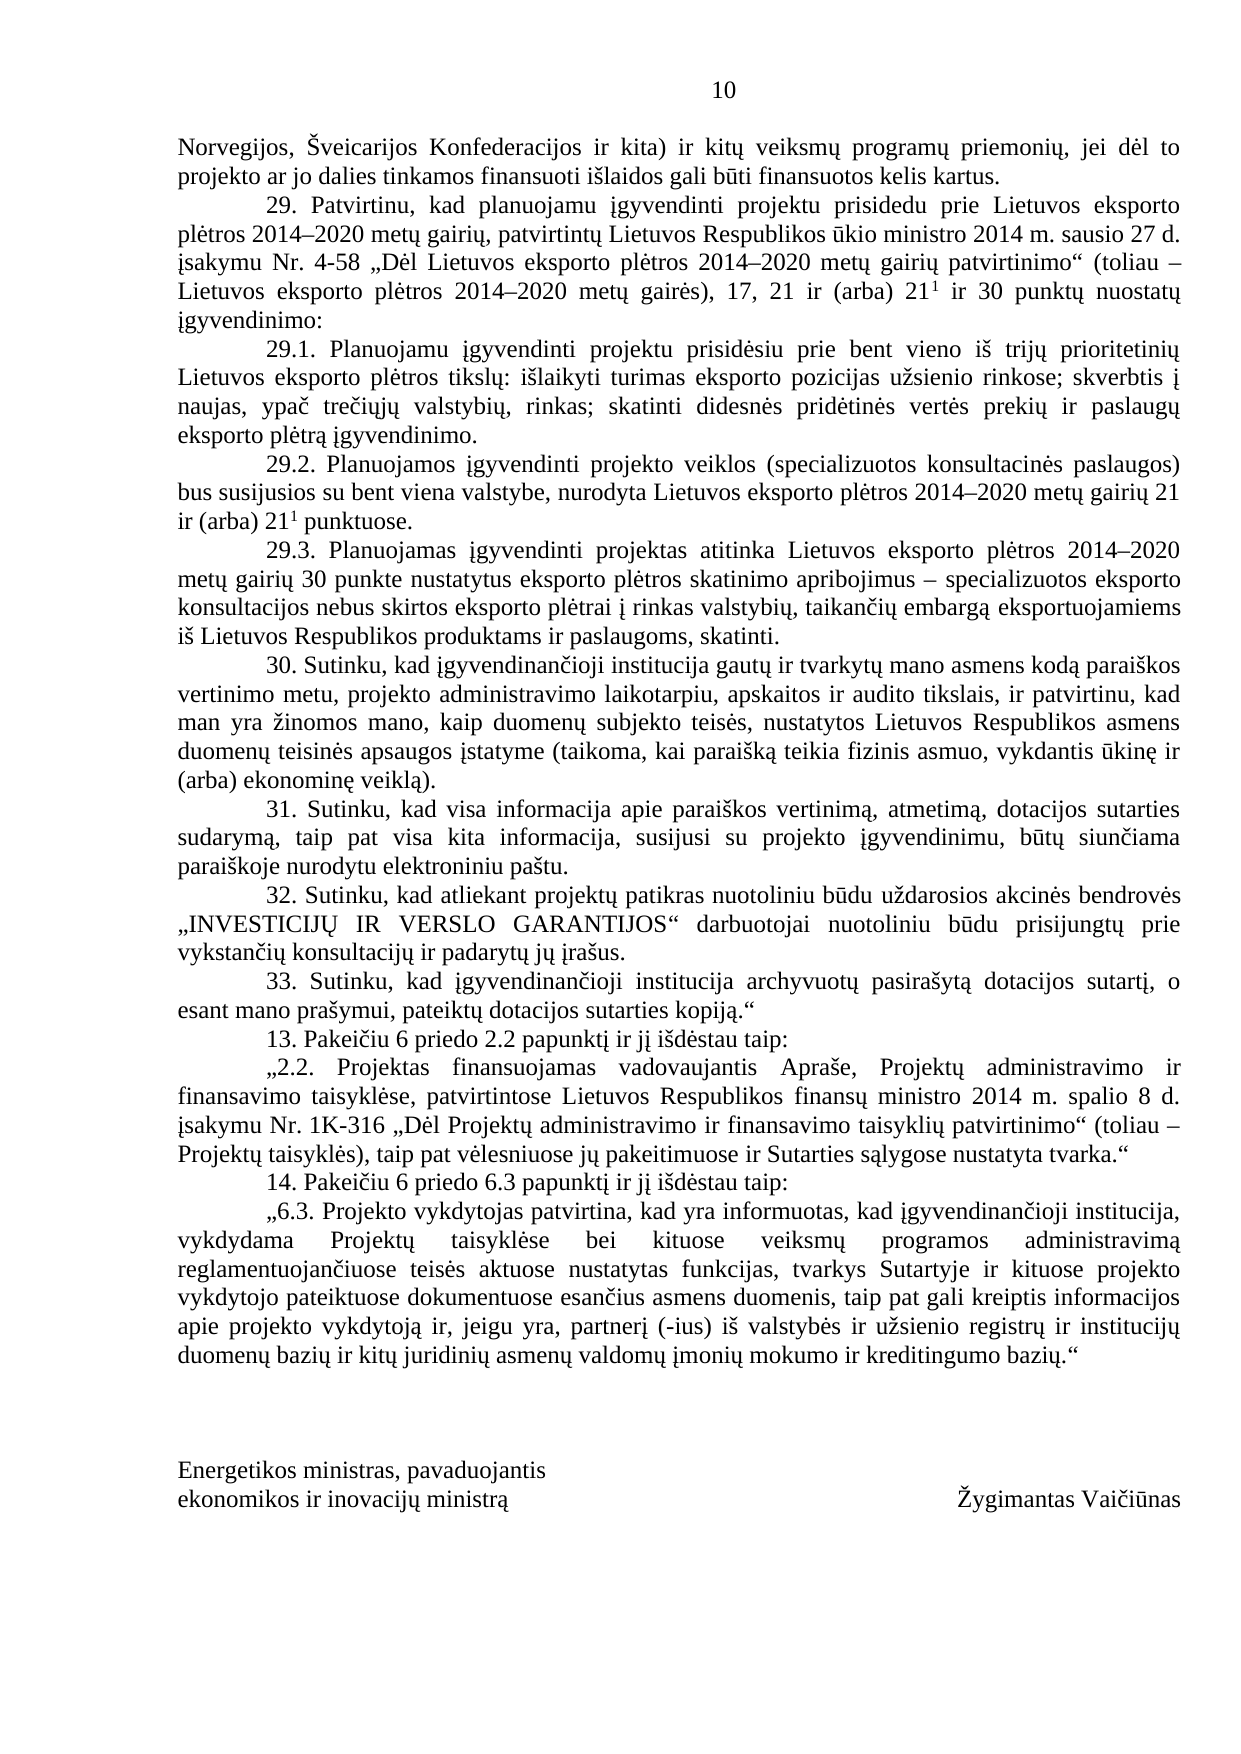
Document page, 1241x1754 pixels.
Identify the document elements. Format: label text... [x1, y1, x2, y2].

text Energetikos ministras, pavaduojantis [177, 1455, 1181, 1484]
text „6.3. Projekto vykdytojas patvirtina, kad yra informuotas, kad įgyvendinančioji institucija, vykdydama Projektų taisyklėse bei kituose veiksmų programos administravimą reglamentuojančiuose teisės aktuose nustatytas funkcijas, tvarkys Sutartyje ir kituose projekto vykdytojo pateiktuose dokumentuose esančius asmens duomenis, taip pat gali kreiptis informacijos apie projekto vykdytoją ir, jeigu yra, partnerį (-ius) iš valstybės ir užsienio registrų ir institucijų duomenų bazių ir kitų juridinių asmenų valdomų įmonių mokumo ir kreditingumo bazių.“ [177, 1196, 1181, 1369]
text 29.3. Planuojamas įgyvendinti projektas atitinka Lietuvos eksporto plėtros 2014–2020 metų gairių 30 punkte nustatytus eksporto plėtros skatinimo apribojimus – specializuotos eksporto konsultacijos nebus skirtos eksporto plėtrai į rinkas valstybių, taikančių embargą eksportuojamiems iš Lietuvos Respublikos produktams ir paslaugoms, skatinti. [177, 535, 1181, 650]
text „2.2. Projektas finansuojamas vadovaujantis Apraše, Projektų administravimo ir finansavimo taisyklėse, patvirtintose Lietuvos Respublikos finansų ministro 2014 m. spalio 8 d. įsakymu Nr. 1K-316 „Dėl Projektų administravimo ir finansavimo taisyklių patvirtinimo“ (toliau – Projektų taisyklės), taip pat vėlesniuose jų pakeitimuose ir Sutarties sąlygose nustatyta tvarka.“ [177, 1052, 1181, 1167]
text ekonomikos ir inovacijų ministrą Žygimantas Vaičiūnas [177, 1484, 1181, 1512]
text 31. Sutinku, kad visa informacija apie paraiškos vertinimą, atmetimą, dotacijos sutarties sudarymą, taip pat visa kita informacija, susijusi su projekto įgyvendinimu, būtų siunčiama paraiškoje nurodytu elektroniniu paštu. [177, 794, 1181, 880]
text 13. Pakeičiu 6 priedo 2.2 papunktį ir jį išdėstau taip: [177, 1024, 1181, 1052]
text 29. Patvirtinu, kad planuojamu įgyvendinti projektu prisidedu prie Lietuvos eksporto plėtros 2014–2020 metų gairių, patvirtintų Lietuvos Respublikos ūkio ministro 2014 m. sausio 27 d. įsakymu Nr. 4-58 „Dėl Lietuvos eksporto plėtros 2014–2020 metų gairių patvirtinimo“ (toliau – Lietuvos eksporto plėtros 2014–2020 metų gairės), 17, 21 ir (arba) 211 ir 30 punktų nuostatų įgyvendinimo: [177, 190, 1181, 334]
text 30. Sutinku, kad įgyvendinančioji institucija gautų ir tvarkytų mano asmens kodą paraiškos vertinimo metu, projekto administravimo laikotarpiu, apskaitos ir audito tikslais, ir patvirtinu, kad man yra žinomos mano, kaip duomenų subjekto teisės, nustatytos Lietuvos Respublikos asmens duomenų teisinės apsaugos įstatyme (taikoma, kai paraišką teikia fizinis asmuo, vykdantis ūkinę ir (arba) ekonominę veiklą). [177, 650, 1181, 794]
text 33. Sutinku, kad įgyvendinančioji institucija archyvuotų pasirašytą dotacijos sutartį, o esant mano prašymui, pateiktų dotacijos sutarties kopiją.“ [177, 966, 1181, 1024]
text 29.2. Planuojamos įgyvendinti projekto veiklos (specializuotos konsultacinės paslaugos) bus susijusios su bent viena valstybe, nurodyta Lietuvos eksporto plėtros 2014–2020 metų gairių 21 ir (arba) 211 punktuose. [177, 449, 1181, 535]
text 14. Pakeičiu 6 priedo 6.3 papunktį ir jį išdėstau taip: [177, 1167, 1181, 1196]
text 32. Sutinku, kad atliekant projektų patikras nuotoliniu būdu uždarosios akcinės bendrovės „INVESTICIJŲ IR VERSLO GARANTIJOS“ darbuotojai nuotoliniu būdu prisijungtų prie vykstančių konsultacijų ir padarytų jų įrašus. [177, 880, 1181, 966]
text Norvegijos, Šveicarijos Konfederacijos ir kita) ir kitų veiksmų programų priemonių, jei dėl to projekto ar jo dalies tinkamos finansuoti išlaidos gali būti finansuotos kelis kartus. [177, 132, 1181, 190]
text 29.1. Planuojamu įgyvendinti projektu prisidėsiu prie bent vieno iš trijų prioritetinių Lietuvos eksporto plėtros tikslų: išlaikyti turimas eksporto pozicijas užsienio rinkose; skverbtis į naujas, ypač trečiųjų valstybių, rinkas; skatinti didesnės pridėtinės vertės prekių ir paslaugų eksporto plėtrą įgyvendinimo. [177, 334, 1181, 449]
